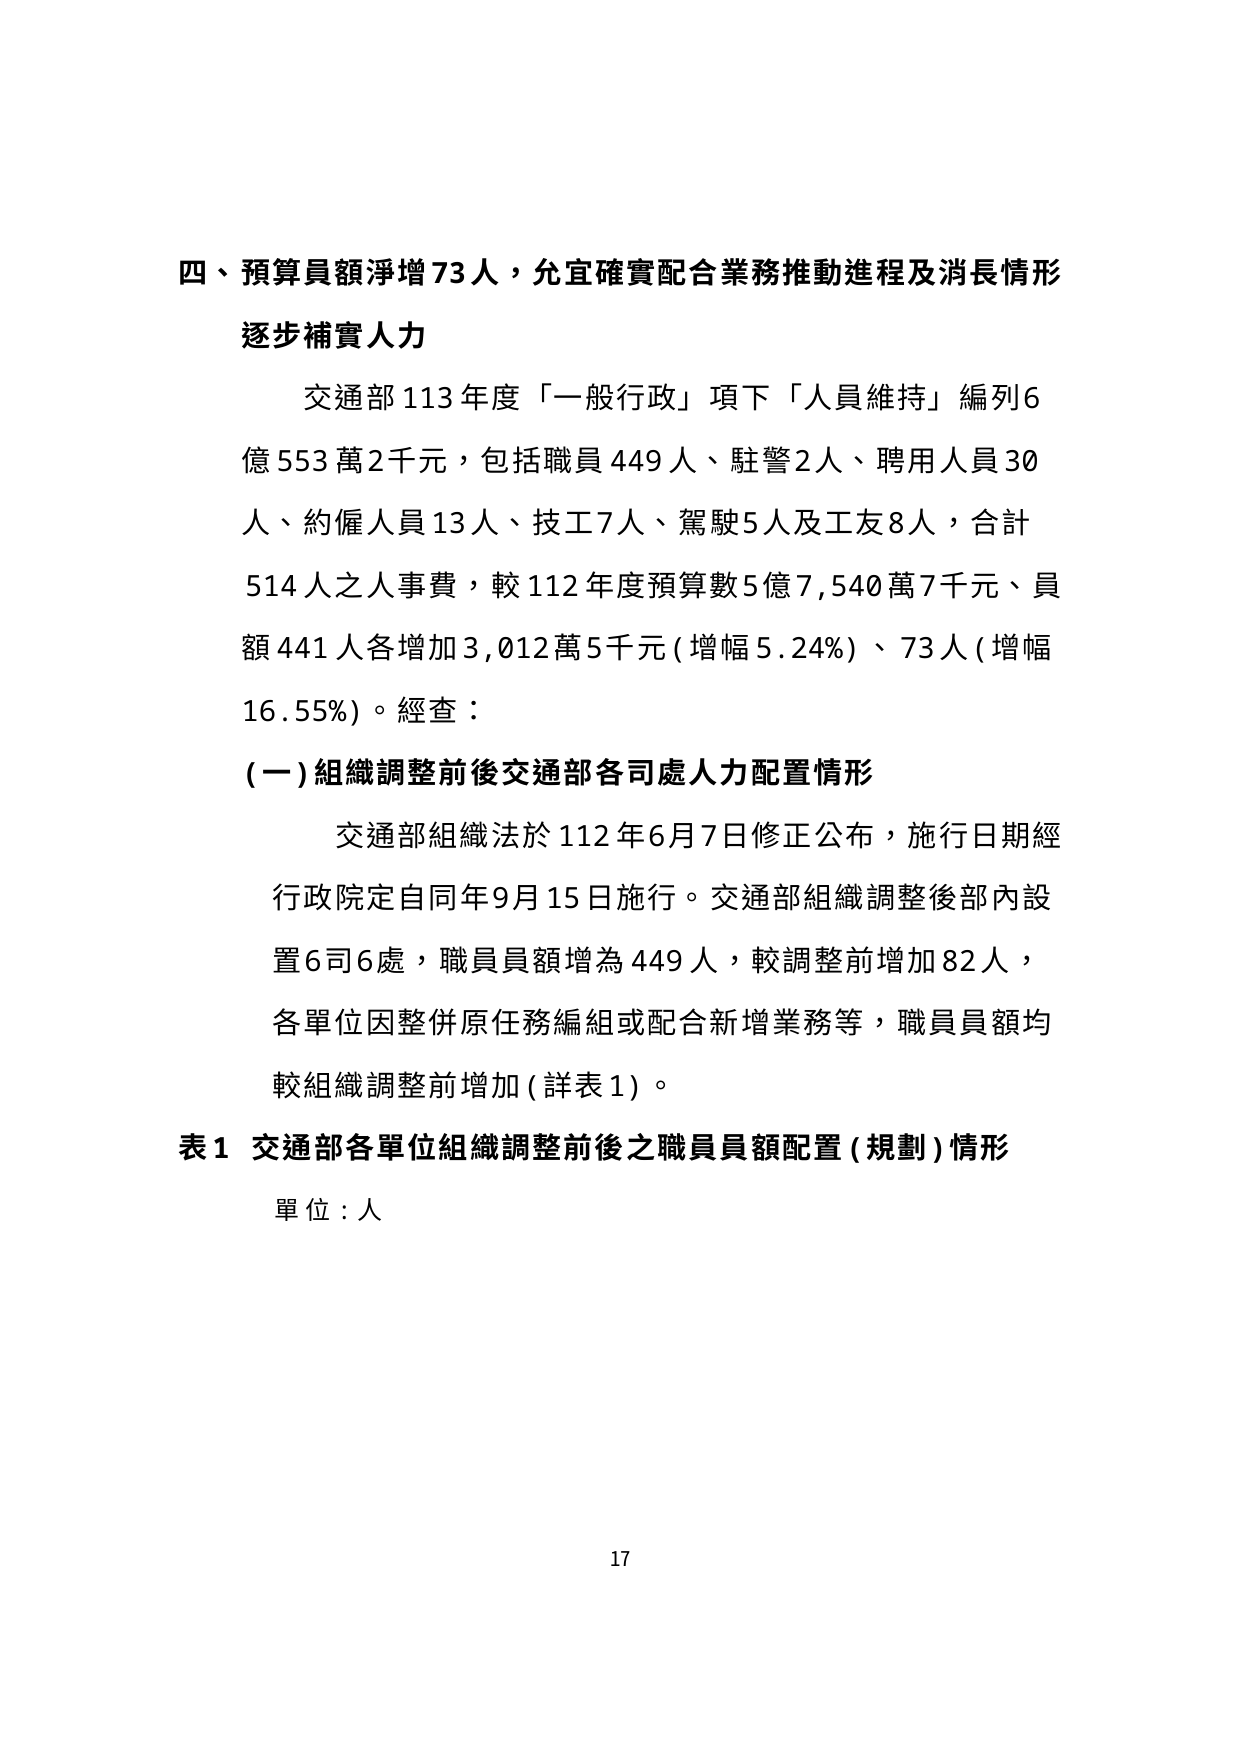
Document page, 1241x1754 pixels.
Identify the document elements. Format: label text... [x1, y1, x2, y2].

text (一)組織調整前後交通部各司處人力配置情形 [236, 729, 1063, 792]
text 表1 交通部各單位組織調整前後之職員員額配置(規劃)情形 單位:人 [176, 1104, 1063, 1229]
text 交通部113年度「一般行政」項下「人員維持」編列6億553萬2千元，包括職員449人、駐警2人、聘用人員30人、約僱人員13人、技工7人、駕駛5人及工友8人，合計514人之人事費，較112年度預算數5億7,540萬7千元、員額441人各增加3,012萬5千元(增幅5.24%)、73人(增幅16.55%)。經查： [236, 354, 1063, 729]
text 交通部組織法於112年6月7日修正公布，施行日期經行政院定自同年9月15日施行。交通部組織調整後部內設置6司6處，職員員額增為449人，較調整前增加82人，各單位因整併原任務編組或配合新增業務等，職員員額均較組織調整前增加(詳表1)。 [266, 792, 1063, 1104]
text 四、預算員額淨增73人，允宜確實配合業務推動進程及消長情形逐步補實人力 [177, 229, 1063, 354]
